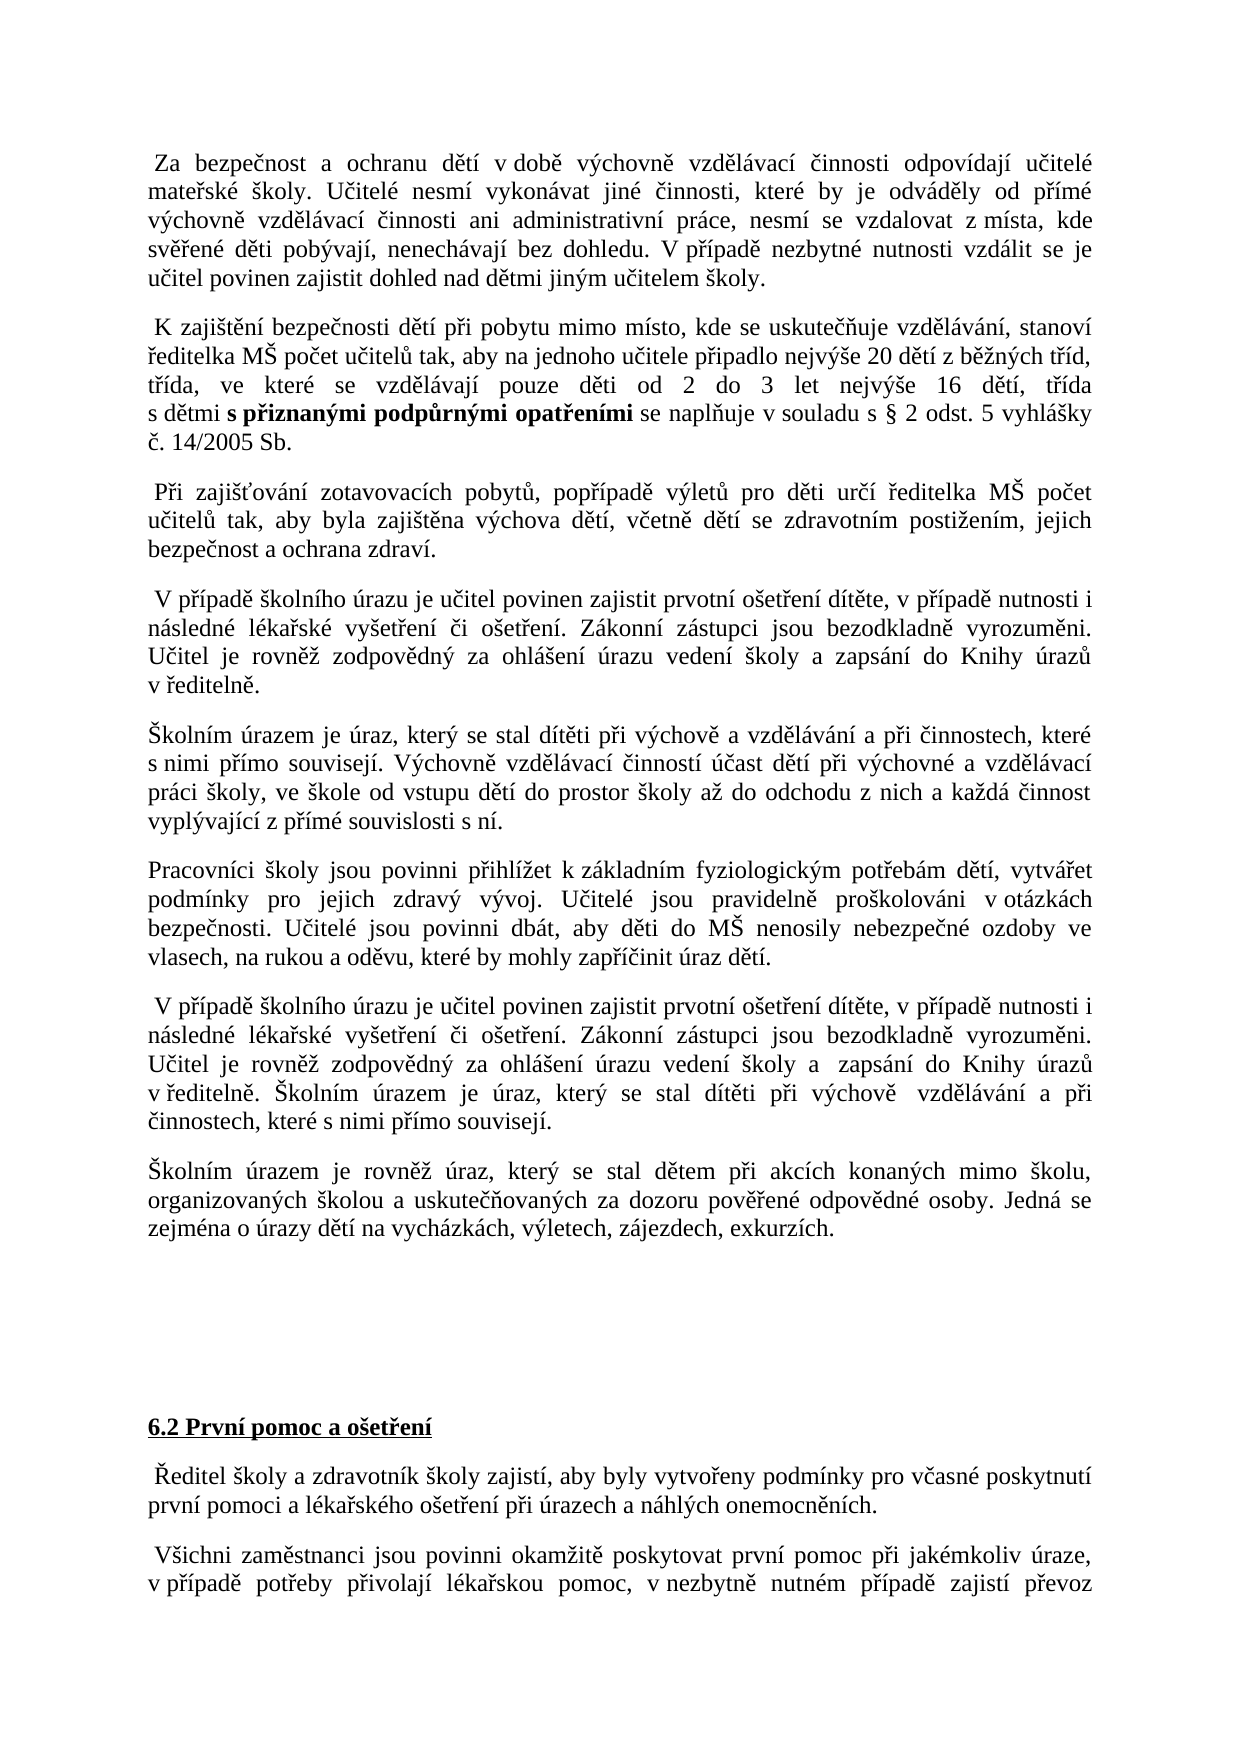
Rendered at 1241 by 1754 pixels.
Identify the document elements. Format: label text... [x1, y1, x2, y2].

text Všichni zaměstnanci jsou povinni okamžitě poskytovat první pomoc při jakémkoliv úraze, v případě potřeby přivolají lékařskou pomoc, v nezbytně nutném případě zajistí převoz [148, 1540, 1093, 1597]
text K zajištění bezpečnosti dětí při pobytu mimo místo, kde se uskutečňuje vzdělávání, stanoví ředitelka MŠ počet učitelů tak, aby na jednoho učitele připadlo nejvýše 20 dětí z běžných tříd, třída, ve které se vzdělávají pouze děti od 2 do 3 let nejvýše 16 dětí, třída s dětmi s přiznanými podpůrnými opatřeními se naplňuje v souladu s § 2 odst. 5 vyhlášky č. 14/2005 Sb. [148, 312, 1093, 456]
text V případě školního úrazu je učitel povinen zajistit prvotní ošetření dítěte, v případě nutnosti i následné lékařské vyšetření či ošetření. Zákonní zástupci jsou bezodkladně vyrozuměni. Učitel je rovněž zodpovědný za ohlášení úrazu vedení školy a zapsání do Knihy úrazů v ředitelně. [148, 584, 1093, 699]
text 6.2 První pomoc a ošetření [148, 1412, 1093, 1441]
text Za bezpečnost a ochranu dětí v době výchovně vzdělávací činnosti odpovídají učitelé mateřské školy. Učitelé nesmí vykonávat jiné činnosti, které by je odváděly od přímé výchovně vzdělávací činnosti ani administrativní práce, nesmí se vzdalovat z místa, kde svěřené děti pobývají, nenechávají bez dohledu. V případě nezbytné nutnosti vzdálit se je učitel povinen zajistit dohled nad dětmi jiným učitelem školy. [148, 148, 1093, 291]
text Ředitel školy a zdravotník školy zajistí, aby byly vytvořeny podmínky pro včasné poskytnutí první pomoci a lékařského ošetření při úrazech a náhlých onemocněních. [148, 1461, 1093, 1519]
text Pracovníci školy jsou povinni přihlížet k základním fyziologickým potřebám dětí, vytvářet podmínky pro jejich zdravý vývoj. Učitelé jsou pravidelně proškolováni v otázkách bezpečnosti. Učitelé jsou povinni dbát, aby děti do MŠ nenosily nebezpečné ozdoby ve vlasech, na rukou a oděvu, které by mohly zapříčinit úraz dětí. [148, 856, 1093, 971]
text Školním úrazem je úraz, který se stal dítěti při výchově a vzdělávání a při činnostech, které s nimi přímo souvisejí. Výchovně vzdělávací činností účast dětí při výchovné a vzdělávací práci školy, ve škole od vstupu dětí do prostor školy až do odchodu z nich a každá činnost vyplývající z přímé souvislosti s ní. [148, 720, 1093, 835]
text V případě školního úrazu je učitel povinen zajistit prvotní ošetření dítěte, v případě nutnosti i následné lékařské vyšetření či ošetření. Zákonní zástupci jsou bezodkladně vyrozuměni. Učitel je rovněž zodpovědný za ohlášení úrazu vedení školy a zapsání do Knihy úrazů v ředitelně. Školním úrazem je úraz, který se stal dítěti při výchově vzdělávání a při činnostech, které s nimi přímo souvisejí. [148, 991, 1093, 1135]
text Při zajišťování zotavovacích pobytů, popřípadě výletů pro děti určí ředitelka MŠ počet učitelů tak, aby byla zajištěna výchova dětí, včetně dětí se zdravotním postižením, jejich bezpečnost a ochrana zdraví. [148, 477, 1093, 563]
text Školním úrazem je rovněž úraz, který se stal dětem při akcích konaných mimo školu, organizovaných školou a uskutečňovaných za dozoru pověřené odpovědné osoby. Jedná se zejména o úrazy dětí na vycházkách, výletech, zájezdech, exkurzích. [148, 1156, 1093, 1242]
